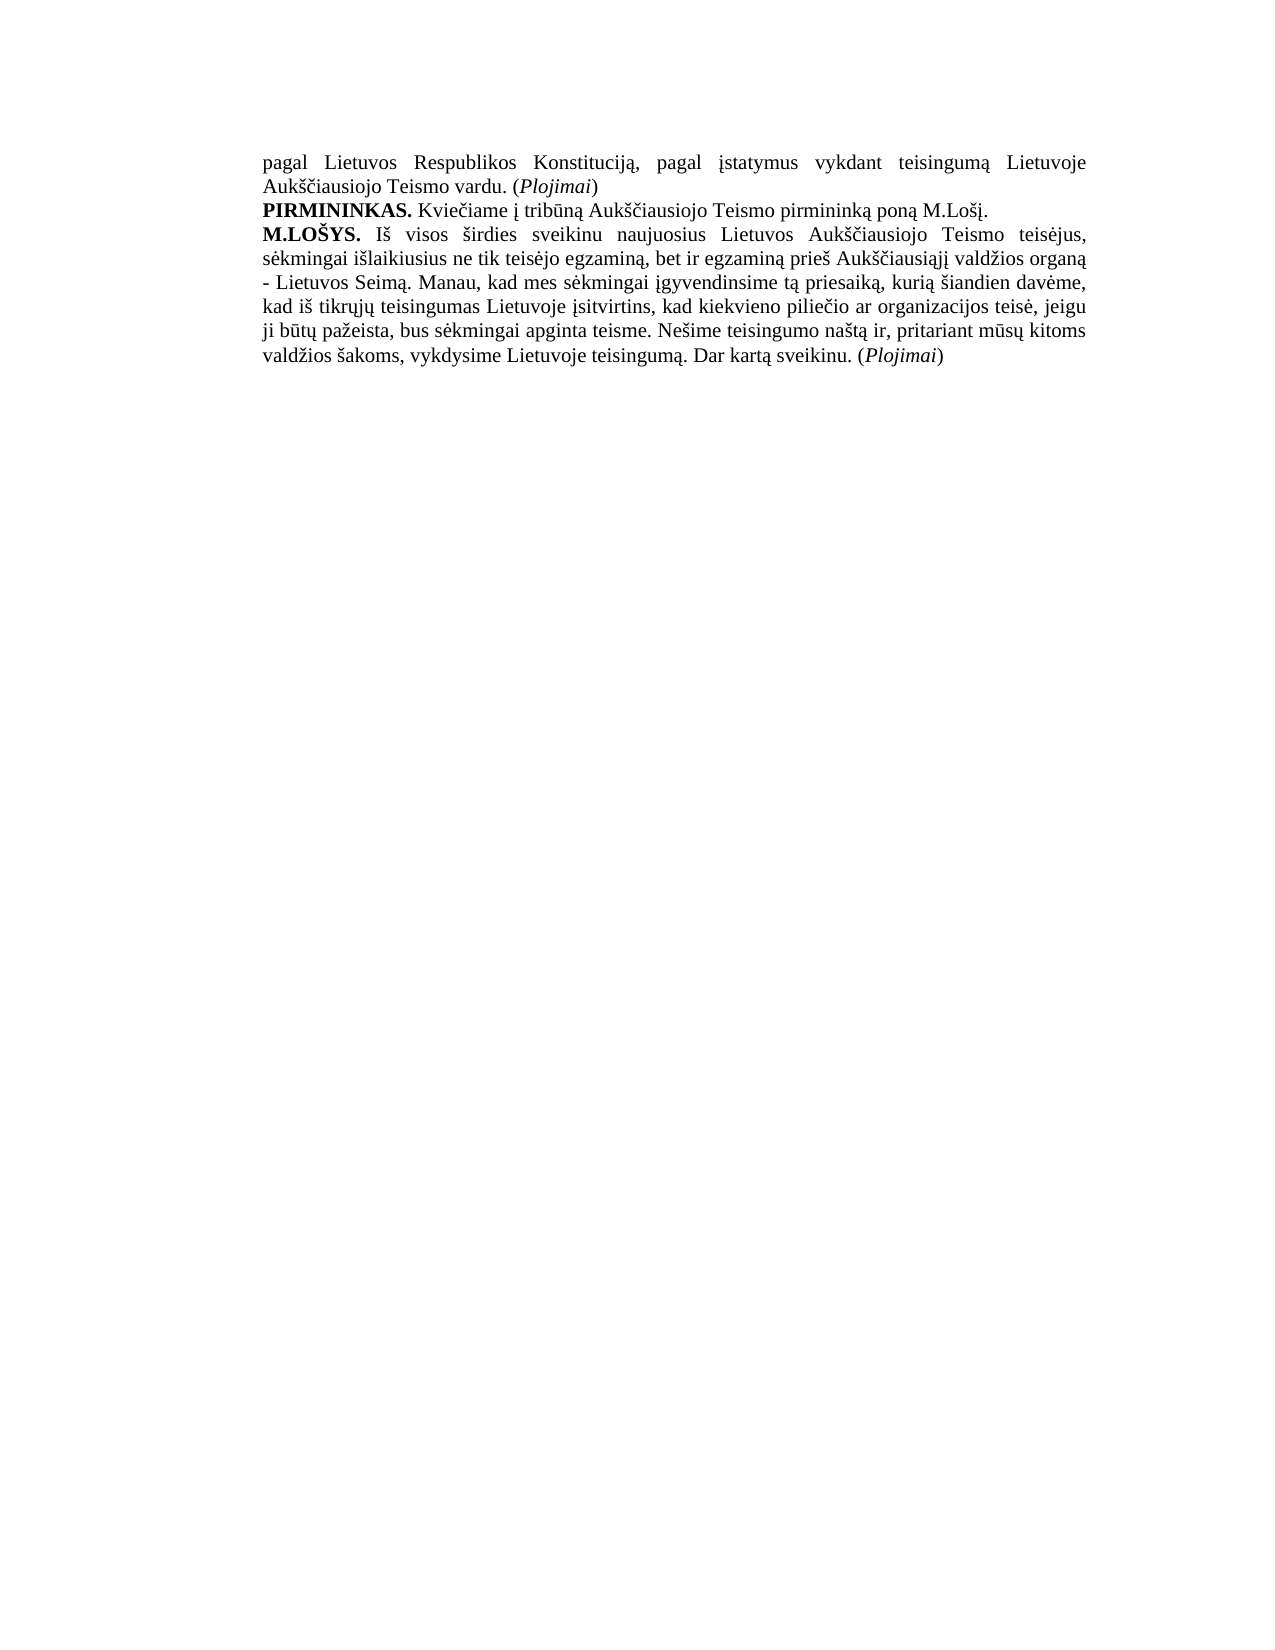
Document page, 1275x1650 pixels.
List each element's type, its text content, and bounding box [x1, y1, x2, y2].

text pagal Lietuvos Respublikos Konstituciją, pagal įstatymus vykdant teisingumą Lietuvoje Aukščiausiojo Teismo vardu. (Plojimai) [262, 150, 1087, 198]
text PIRMININKAS. Kviečiame į tribūną Aukščiausiojo Teismo pirmininką poną M.Lošį. [262, 198, 1087, 222]
text M.LOŠYS. Iš visos širdies sveikinu naujuosius Lietuvos Aukščiausiojo Teismo teisėjus, sėkmingai išlaikiusius ne tik teisėjo egzaminą, bet ir egzaminą prieš Aukščiausiąjį valdžios organą - Lietuvos Seimą. Manau, kad mes sėkmingai įgyvendinsime tą priesaiką, kurią šiandien davėme, kad iš tikrųjų teisingumas Lietuvoje įsitvirtins, kad kiekvieno piliečio ar organizacijos teisė, jeigu ji būtų pažeista, bus sėkmingai apginta teisme. Nešime teisingumo naštą ir, pritariant mūsų kitoms valdžios šakoms, vykdysime Lietuvoje teisingumą. Dar kartą sveikinu. (Plojimai) [262, 222, 1087, 367]
